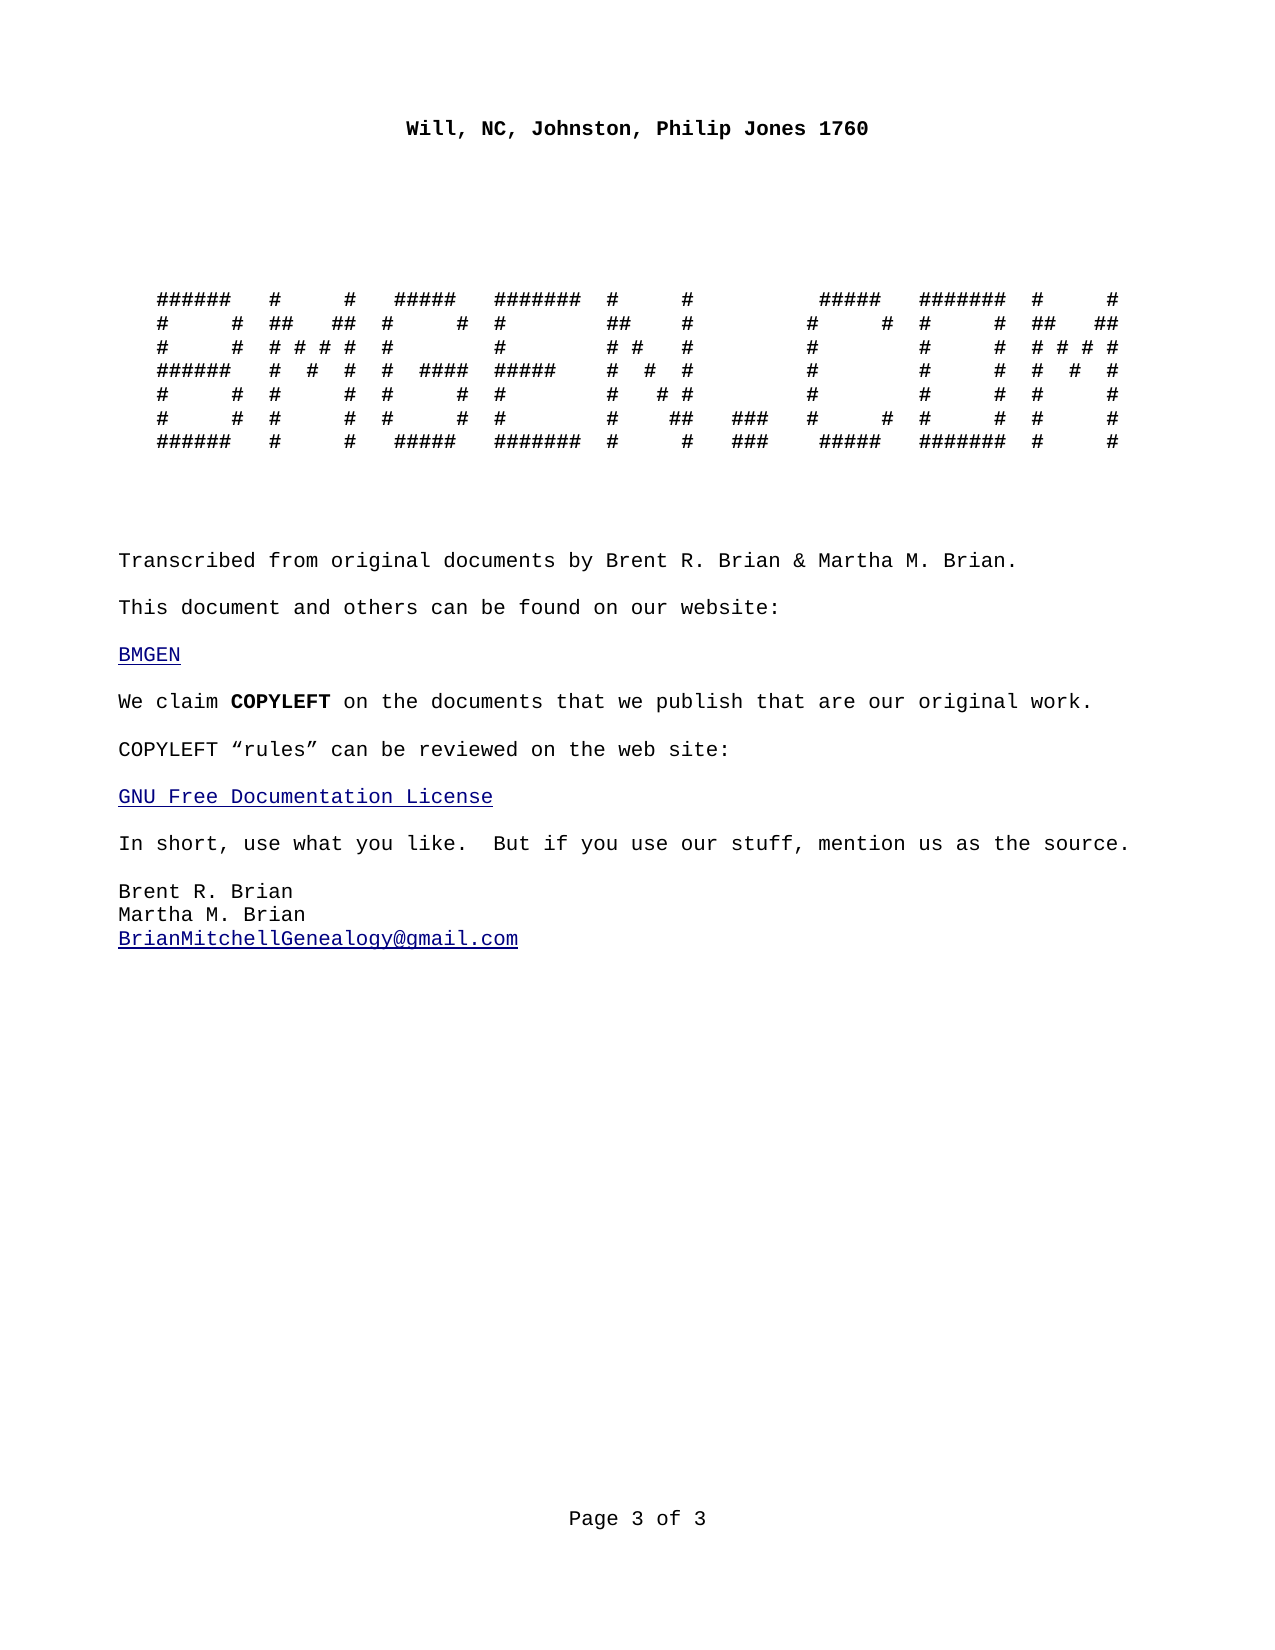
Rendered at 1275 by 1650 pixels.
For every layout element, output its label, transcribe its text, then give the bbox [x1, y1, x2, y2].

text ###### # # ##### ####### # # ### ##### ####### # # [118, 431, 1157, 455]
text Transcribed from original documents by Brent R. Brian & Martha M. Brian. [118, 549, 1157, 573]
text # # # # # # # # # # # # # # # [118, 384, 1157, 408]
text # # # # # # # # # # # # # # # # # # [118, 337, 1157, 360]
text # # ## ## # # # ## # # # # # ## ## [118, 313, 1157, 337]
text In short, use what you like. But if you use our stuff, mention us as the source. [118, 833, 1157, 857]
text We claim COPYLEFT on the documents that we publish that are our original work. [118, 691, 1157, 715]
text ###### # # # # #### ##### # # # # # # # # # [118, 360, 1157, 384]
text BrianMitchellGenealogy@gmail.com [118, 928, 1157, 952]
text GNU Free Documentation License [118, 786, 1157, 810]
text Martha M. Brian [118, 904, 1157, 928]
text Brent R. Brian [118, 881, 1157, 904]
text COPYLEFT “rules” can be reviewed on the web site: [118, 739, 1157, 762]
text ###### # # ##### ####### # # ##### ####### # # [118, 289, 1157, 313]
text BMGEN [118, 644, 1157, 668]
text This document and others can be found on our website: [118, 597, 1157, 621]
text # # # # # # # # ## ### # # # # # # [118, 408, 1157, 431]
